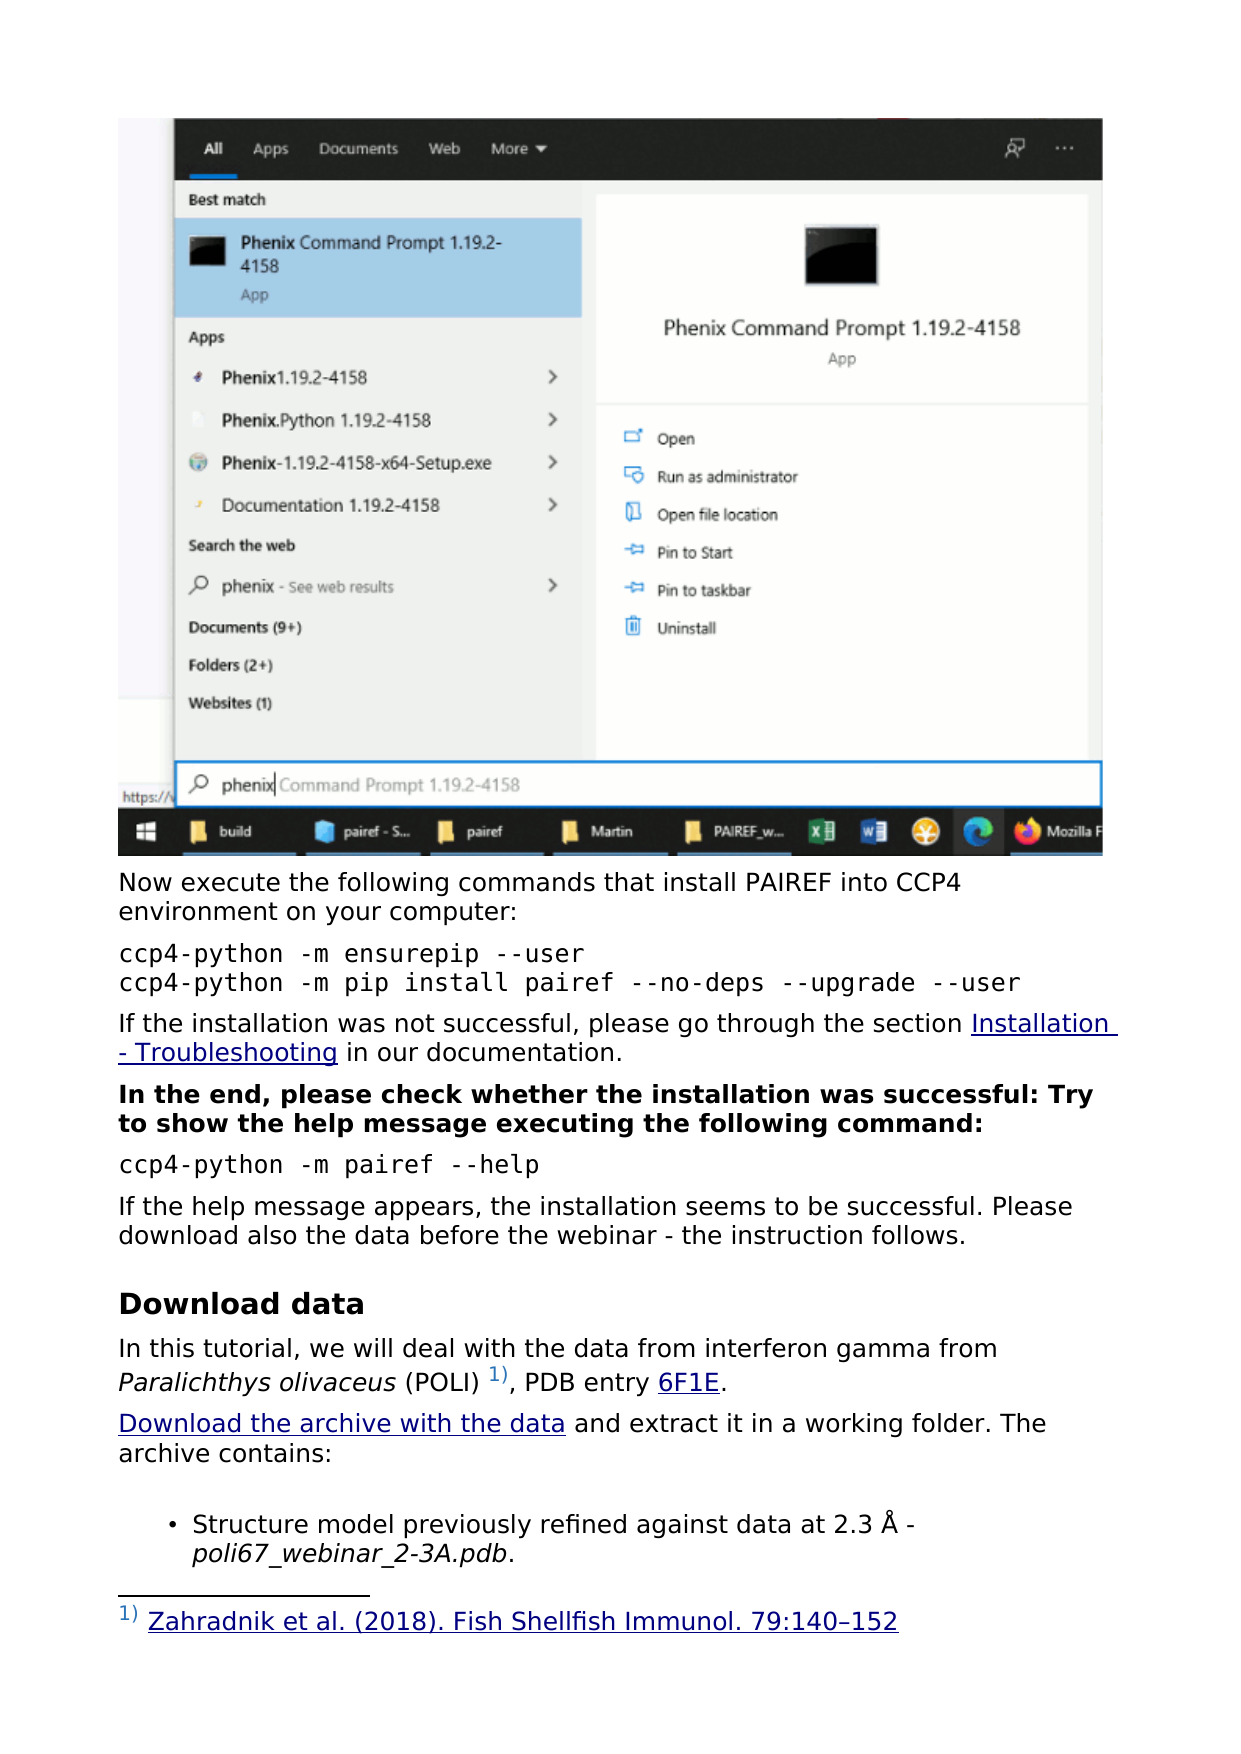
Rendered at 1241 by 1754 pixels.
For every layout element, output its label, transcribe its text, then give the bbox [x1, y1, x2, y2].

text ccp4-python -m ensurepip --user ccp4-python -m pip install pairef --no-deps --upgrade --user [118, 939, 1122, 997]
text Download the archive with the data and extract it in a working folder. The archive contains: [118, 1410, 1122, 1468]
text Now execute the following commands that install PAIREF into CCP4 environment on your computer: [118, 868, 1122, 926]
text Zahradnik et al. (2018). Fish Shellfish Immunol. 79:140–152 [118, 1602, 1122, 1636]
list Structure model previously refined against data at 2.3 Å - poli67_webinar_2-3A.pdb. [177, 1510, 1122, 1568]
text In this tutorial, we will deal with the data from interferon gamma from Paralichthys olivaceus (POLI) , PDB entry 6F1E. [118, 1334, 1122, 1397]
subtitle Download data [118, 1287, 1122, 1321]
text If the installation was not successful, please go through the section Installation - Troubleshooting in our documentation. [118, 1009, 1122, 1067]
text In the end, please check whether the installation was successful: Try to show the help message executing the following command: [118, 1080, 1122, 1138]
text ccp4-python -m pairef --help [118, 1151, 1122, 1180]
text If the help message appears, the installation seems to be successful. Please download also the data before the webinar - the instruction follows. [118, 1192, 1122, 1250]
picture [118, 118, 1103, 856]
